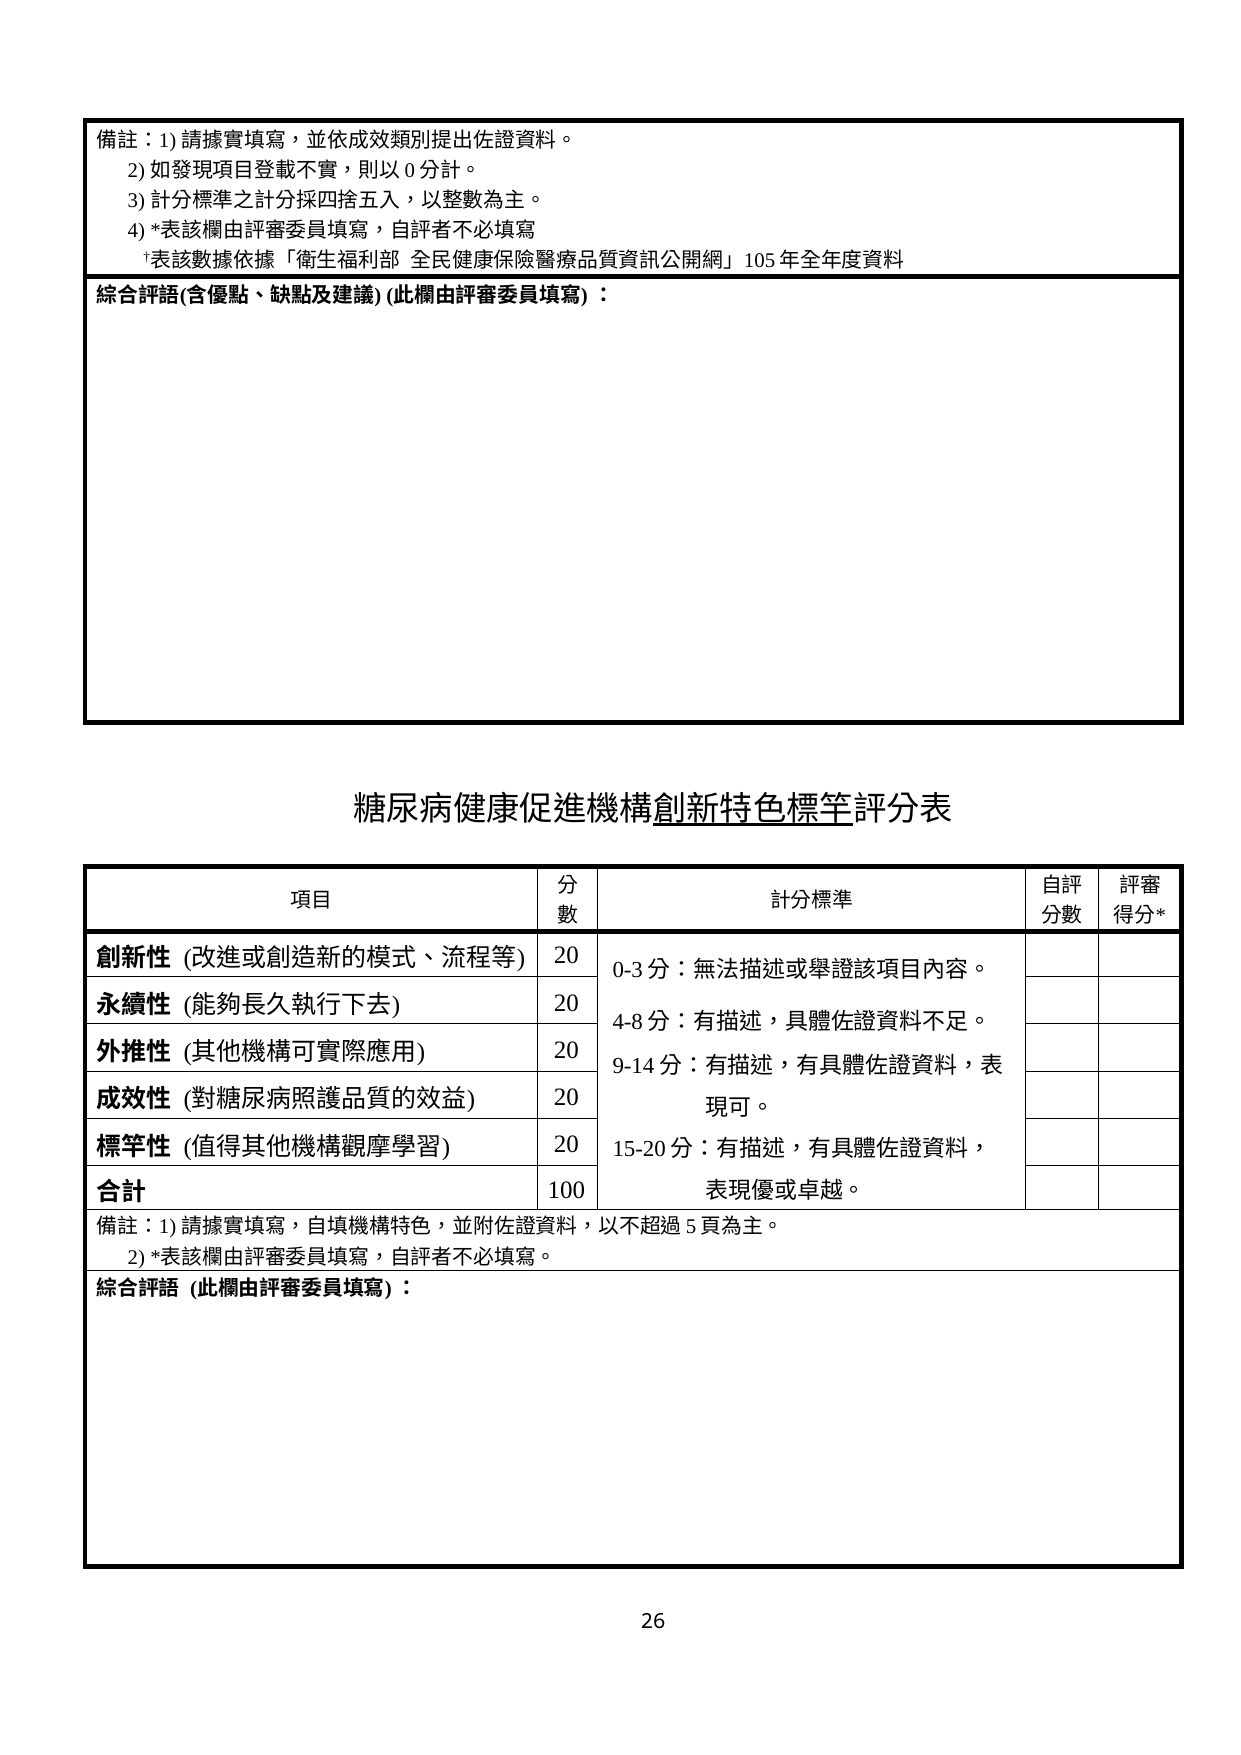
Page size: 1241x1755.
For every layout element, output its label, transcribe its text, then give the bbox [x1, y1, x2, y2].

table_cell [1026, 1166, 1098, 1209]
table_cell [1026, 1119, 1098, 1165]
table_cell 標竿性 (值得其他機構觀摩學習) [87, 1119, 537, 1165]
table_cell [1026, 977, 1098, 1023]
table_cell 合計 [87, 1166, 537, 1209]
table_cell 20 [538, 934, 597, 976]
table_cell 100 [538, 1166, 597, 1209]
table_cell 綜合評語 (此欄由評審委員填寫) ： [87, 1271, 1179, 1564]
text 糖尿病健康促進機構創新特色標竿評分表 [118, 782, 1187, 830]
table_cell 外推性 (其他機構可實際應用) [87, 1024, 537, 1071]
table_cell 創新性 (改進或創造新的模式、流程等) [87, 934, 537, 976]
table_header 分數 [538, 869, 597, 929]
table_cell [1099, 1072, 1179, 1118]
table_cell 永續性 (能夠長久執行下去) [87, 977, 537, 1023]
table_cell 成效性 (對糖尿病照護品質的效益) [87, 1072, 537, 1118]
table_header 評審得分* [1099, 869, 1179, 929]
table_cell 綜合評語(含優點、缺點及建議) (此欄由評審委員填寫) ： [87, 279, 1179, 720]
table_cell [1026, 1024, 1098, 1071]
table_cell [1026, 934, 1098, 976]
table_cell 20 [538, 977, 597, 1023]
table_header 自評分數 [1026, 869, 1098, 929]
table_cell 0-3分：無法描述或舉證該項目內容。 4-8分：有描述，具體佐證資料不足。 9-14分：有描述，有具體佐證資料，表現可。 15-20分：有描述，有具體佐證資料，表現優或卓越。 [598, 934, 1025, 1209]
table_cell [1099, 977, 1179, 1023]
table_cell [1099, 1166, 1179, 1209]
table_cell 20 [538, 1024, 597, 1071]
table_cell [1099, 1024, 1179, 1071]
table_cell [1099, 1119, 1179, 1165]
table_cell [1026, 1072, 1098, 1118]
table_cell [1099, 934, 1179, 976]
table_cell 20 [538, 1119, 597, 1165]
table_cell 備註：1) 請據實填寫，並依成效類別提出佐證資料。 2) 如發現項目登載不實，則以0分計。 3) 計分標準之計分採四捨五入，以整數為主。 4) *表該欄由評審委員填寫，自評者不必填寫 †表該數據依據「衛生福利部 全民健康保險醫療品質資訊公開網」105年全年度資料 [87, 123, 1179, 274]
table_header 計分標準 [598, 869, 1025, 929]
table_cell 備註：1) 請據實填寫，自填機構特色，並附佐證資料，以不超過5頁為主。 2) *表該欄由評審委員填寫，自評者不必填寫。 [87, 1210, 1179, 1270]
table_header 項目 [87, 869, 537, 929]
table_cell 20 [538, 1072, 597, 1118]
